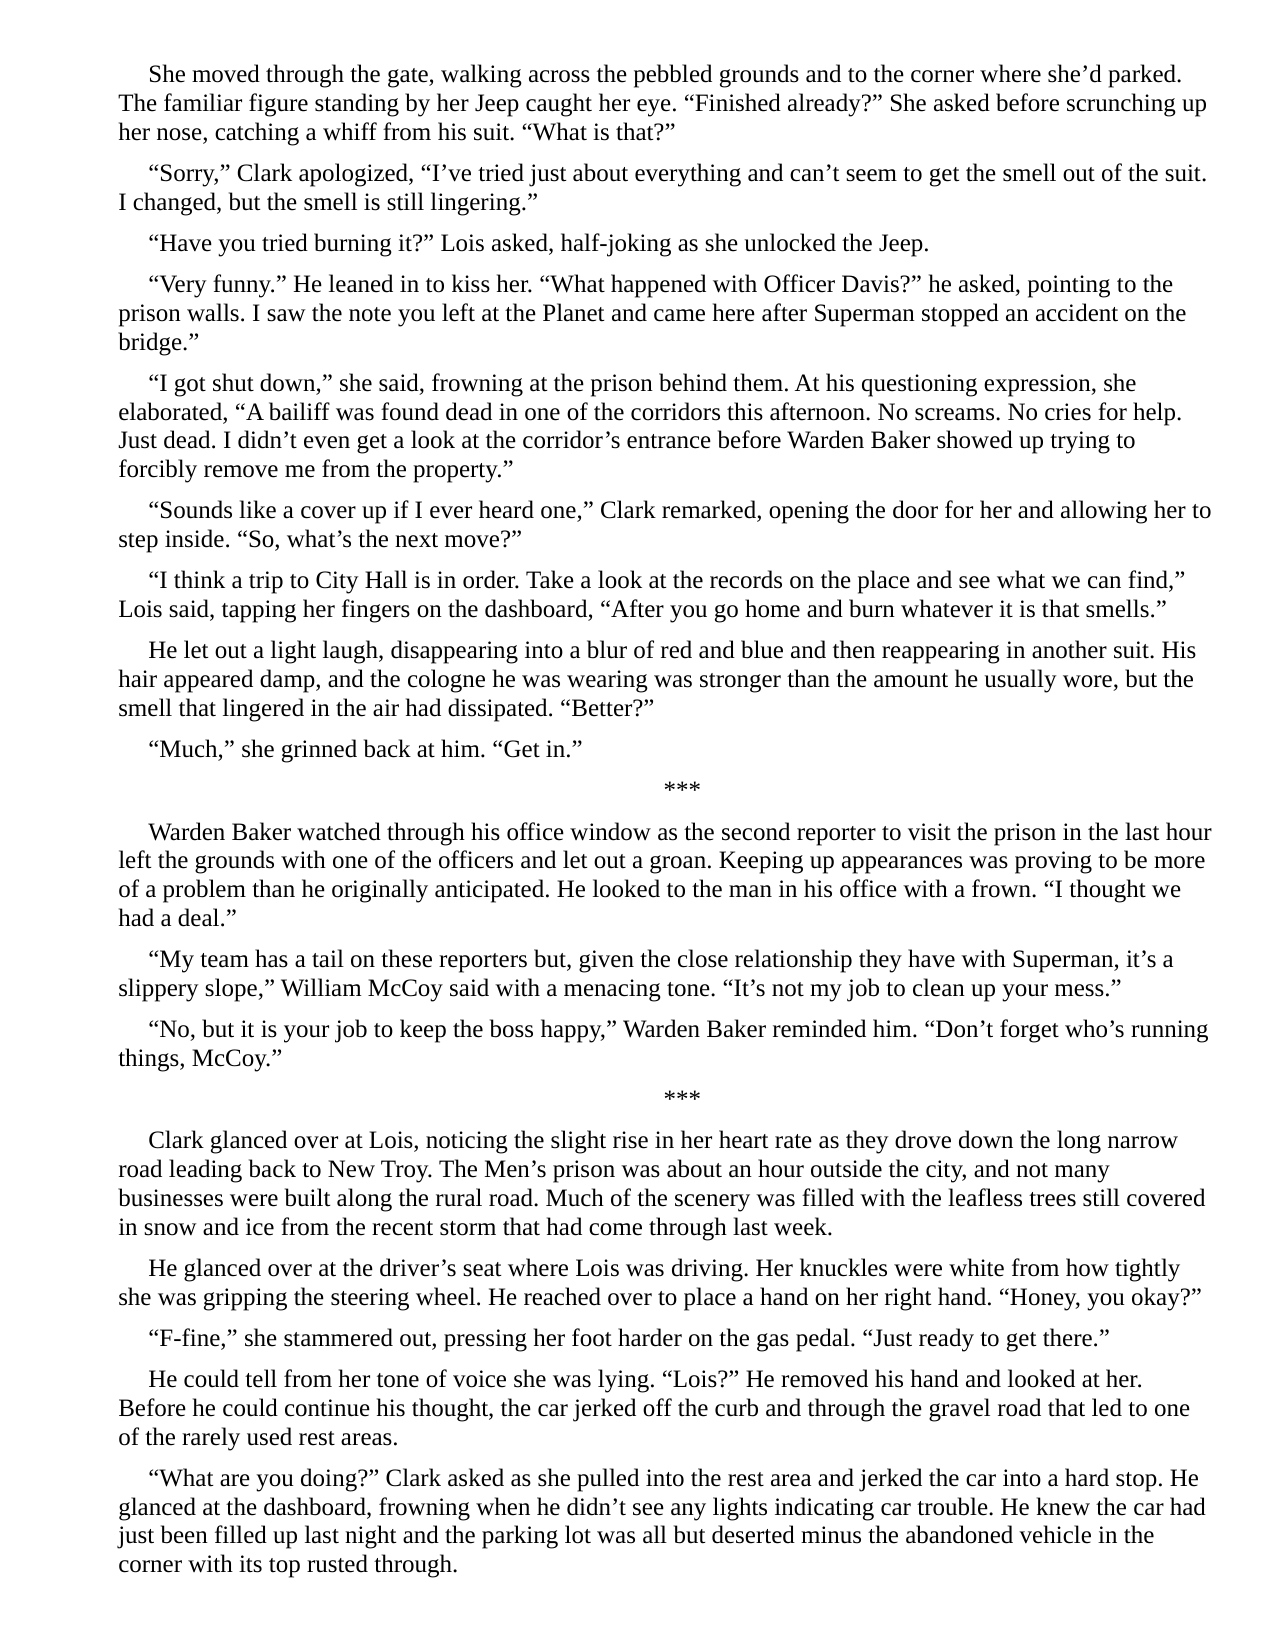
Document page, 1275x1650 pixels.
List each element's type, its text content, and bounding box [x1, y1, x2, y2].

text “Sounds like a cover up if I ever heard one,” Clark remarked, opening the door for her and allowing her to step inside. “So, what’s the next move?” [118, 495, 1216, 553]
text Warden Baker watched through his office window as the second reporter to visit the prison in the last hour left the grounds with one of the officers and let out a groan. Keeping up appearances was proving to be more of a problem than he originally anticipated. He looked to the man in his office with a frown. “I thought we had a deal.” [118, 817, 1216, 932]
text “Sorry,” Clark apologized, “I’ve tried just about everything and can’t seem to get the smell out of the suit. I changed, but the smell is still lingering.” [118, 158, 1216, 215]
text “Have you tried burning it?” Lois asked, half-joking as she unlocked the Jeep. [118, 228, 1216, 257]
text *** [118, 775, 1216, 804]
text “What are you doing?” Clark asked as she pulled into the rest area and jerked the car into a hard stop. He glanced at the dashboard, frowning when he didn’t see any lights indicating car trouble. He knew the car had just been filled up last night and the parking lot was all but deserted minus the abandoned vehicle in the corner with its top rusted through. [118, 1463, 1216, 1578]
text *** [118, 1084, 1216, 1113]
text “Much,” she grinned back at him. “Get in.” [118, 734, 1216, 763]
text “No, but it is your job to keep the boss happy,” Warden Baker reminded him. “Don’t forget who’s running things, McCoy.” [118, 1014, 1216, 1072]
text “My team has a tail on these reporters but, given the close relationship they have with Superman, it’s a slippery slope,” William McCoy said with a menacing tone. “It’s not my job to clean up your mess.” [118, 944, 1216, 1002]
text He glanced over at the driver’s seat where Lois was driving. Her knuckles were white from how tightly she was gripping the steering wheel. He reached over to place a hand on her right hand. “Honey, you okay?” [118, 1253, 1216, 1310]
text “I think a trip to City Hall is in order. Take a look at the records on the place and see what we can find,” Lois said, tapping her fingers on the dashboard, “After you go home and burn whatever it is that smells.” [118, 565, 1216, 623]
text He let out a light laugh, disappearing into a blur of red and blue and then reappearing in another suit. His hair appeared damp, and the cologne he was wearing was stronger than the amount he usually wore, but the smell that lingered in the air had dissipated. “Better?” [118, 635, 1216, 722]
text “F-fine,” she stammered out, pressing her foot harder on the gas pedal. “Just ready to get there.” [118, 1323, 1216, 1352]
text She moved through the gate, walking across the pebbled grounds and to the corner where she’d parked. The familiar figure standing by her Jeep caught her eye. “Finished already?” She asked before scrunching up her nose, catching a whiff from his suit. “What is that?” [118, 59, 1216, 145]
text “I got shut down,” she said, frowning at the prison behind them. At his questioning expression, she elaborated, “A bailiff was found dead in one of the corridors this afternoon. No screams. No cries for help. Just dead. I didn’t even get a look at the corridor’s entrance before Warden Baker showed up trying to forcibly remove me from the property.” [118, 368, 1216, 483]
text He could tell from her tone of voice she was lying. “Lois?” He removed his hand and looked at her. Before he could continue his thought, the car jerked off the curb and through the gravel road that led to one of the rarely used rest areas. [118, 1364, 1216, 1450]
text Clark glanced over at Lois, noticing the slight rise in her heart rate as they drove down the long narrow road leading back to New Troy. The Men’s prison was about an hour outside the city, and not many businesses were built along the rural road. Much of the scenery was filled with the leafless trees still covered in snow and ice from the recent storm that had come through last week. [118, 1125, 1216, 1240]
text “Very funny.” He leaned in to kiss her. “What happened with Officer Davis?” he asked, pointing to the prison walls. I saw the note you left at the Planet and came here after Superman stopped an accident on the bridge.” [118, 269, 1216, 355]
